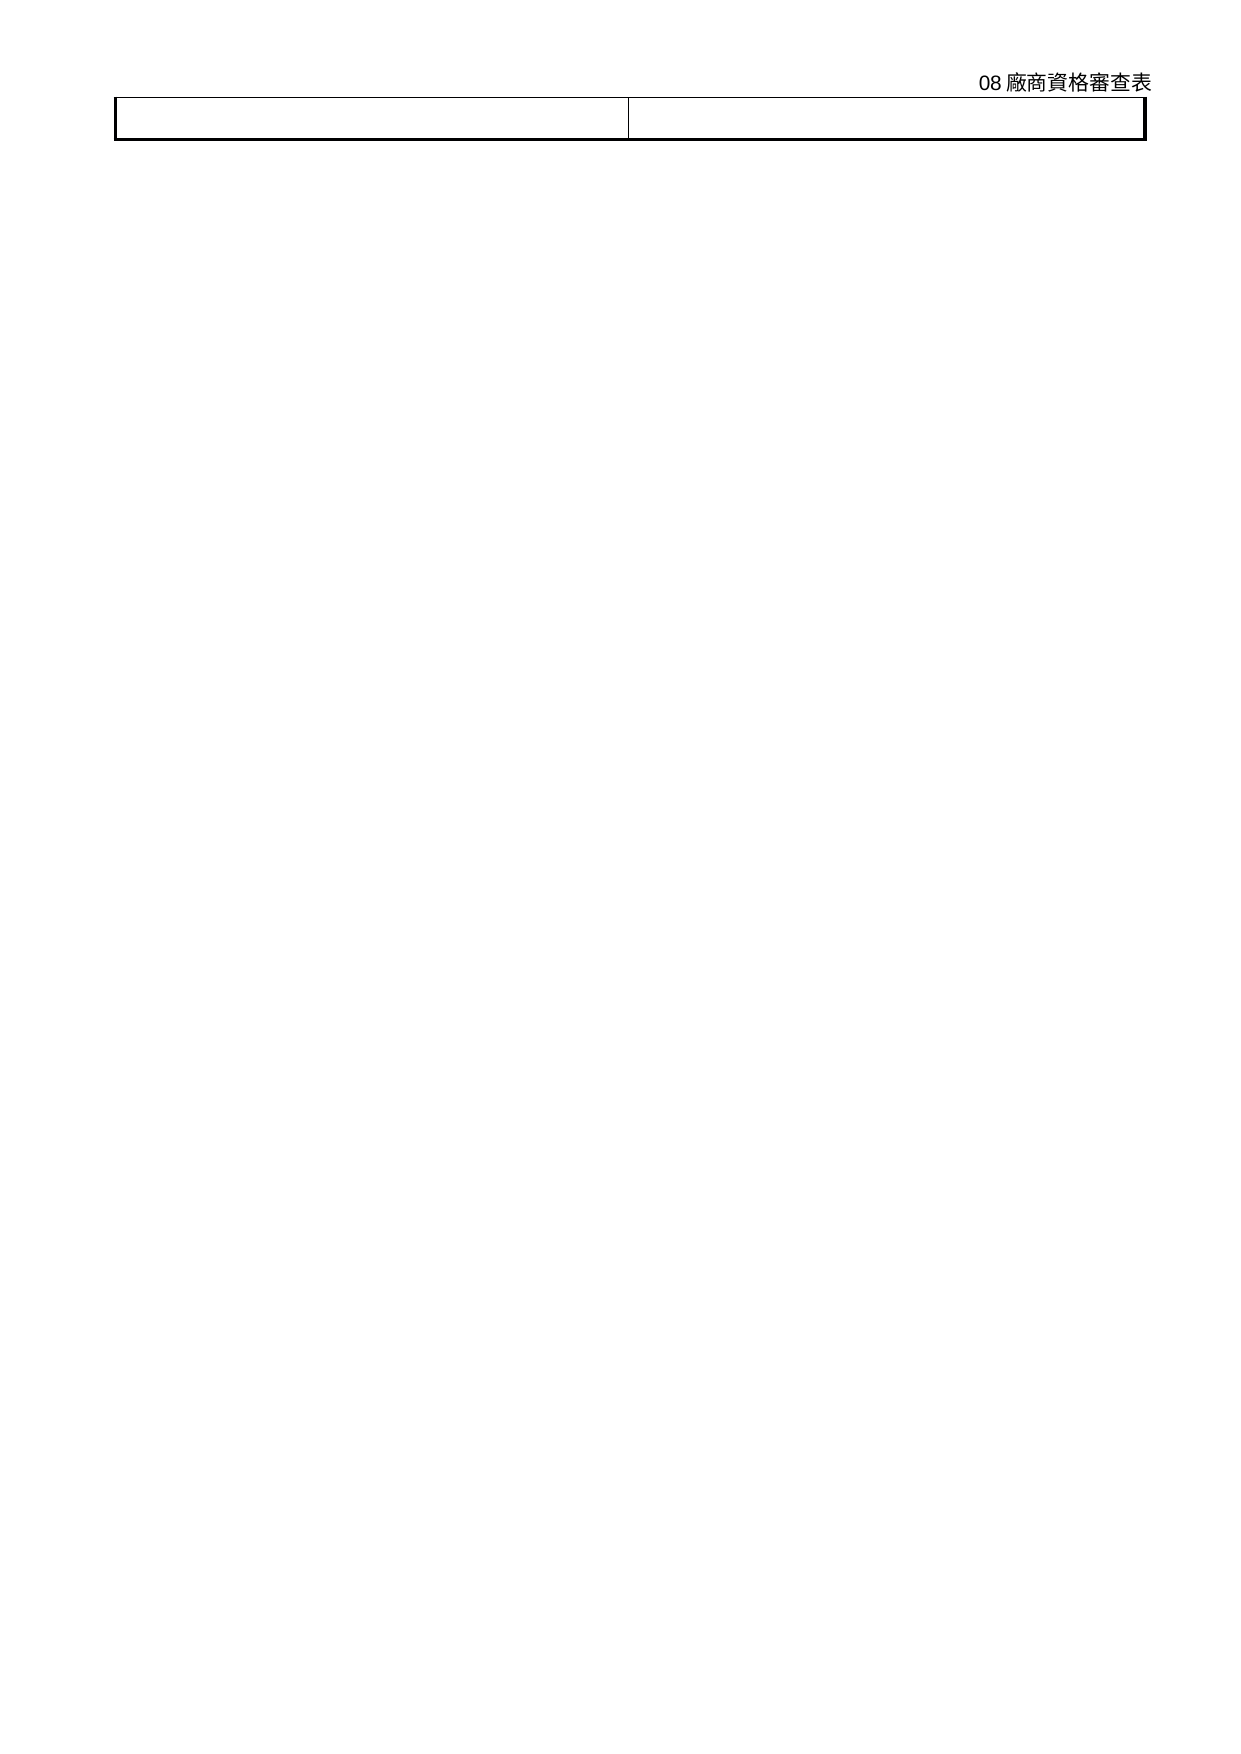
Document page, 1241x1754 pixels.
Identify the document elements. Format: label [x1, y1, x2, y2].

table_cell [117, 98, 628, 138]
table_cell [629, 98, 1143, 138]
